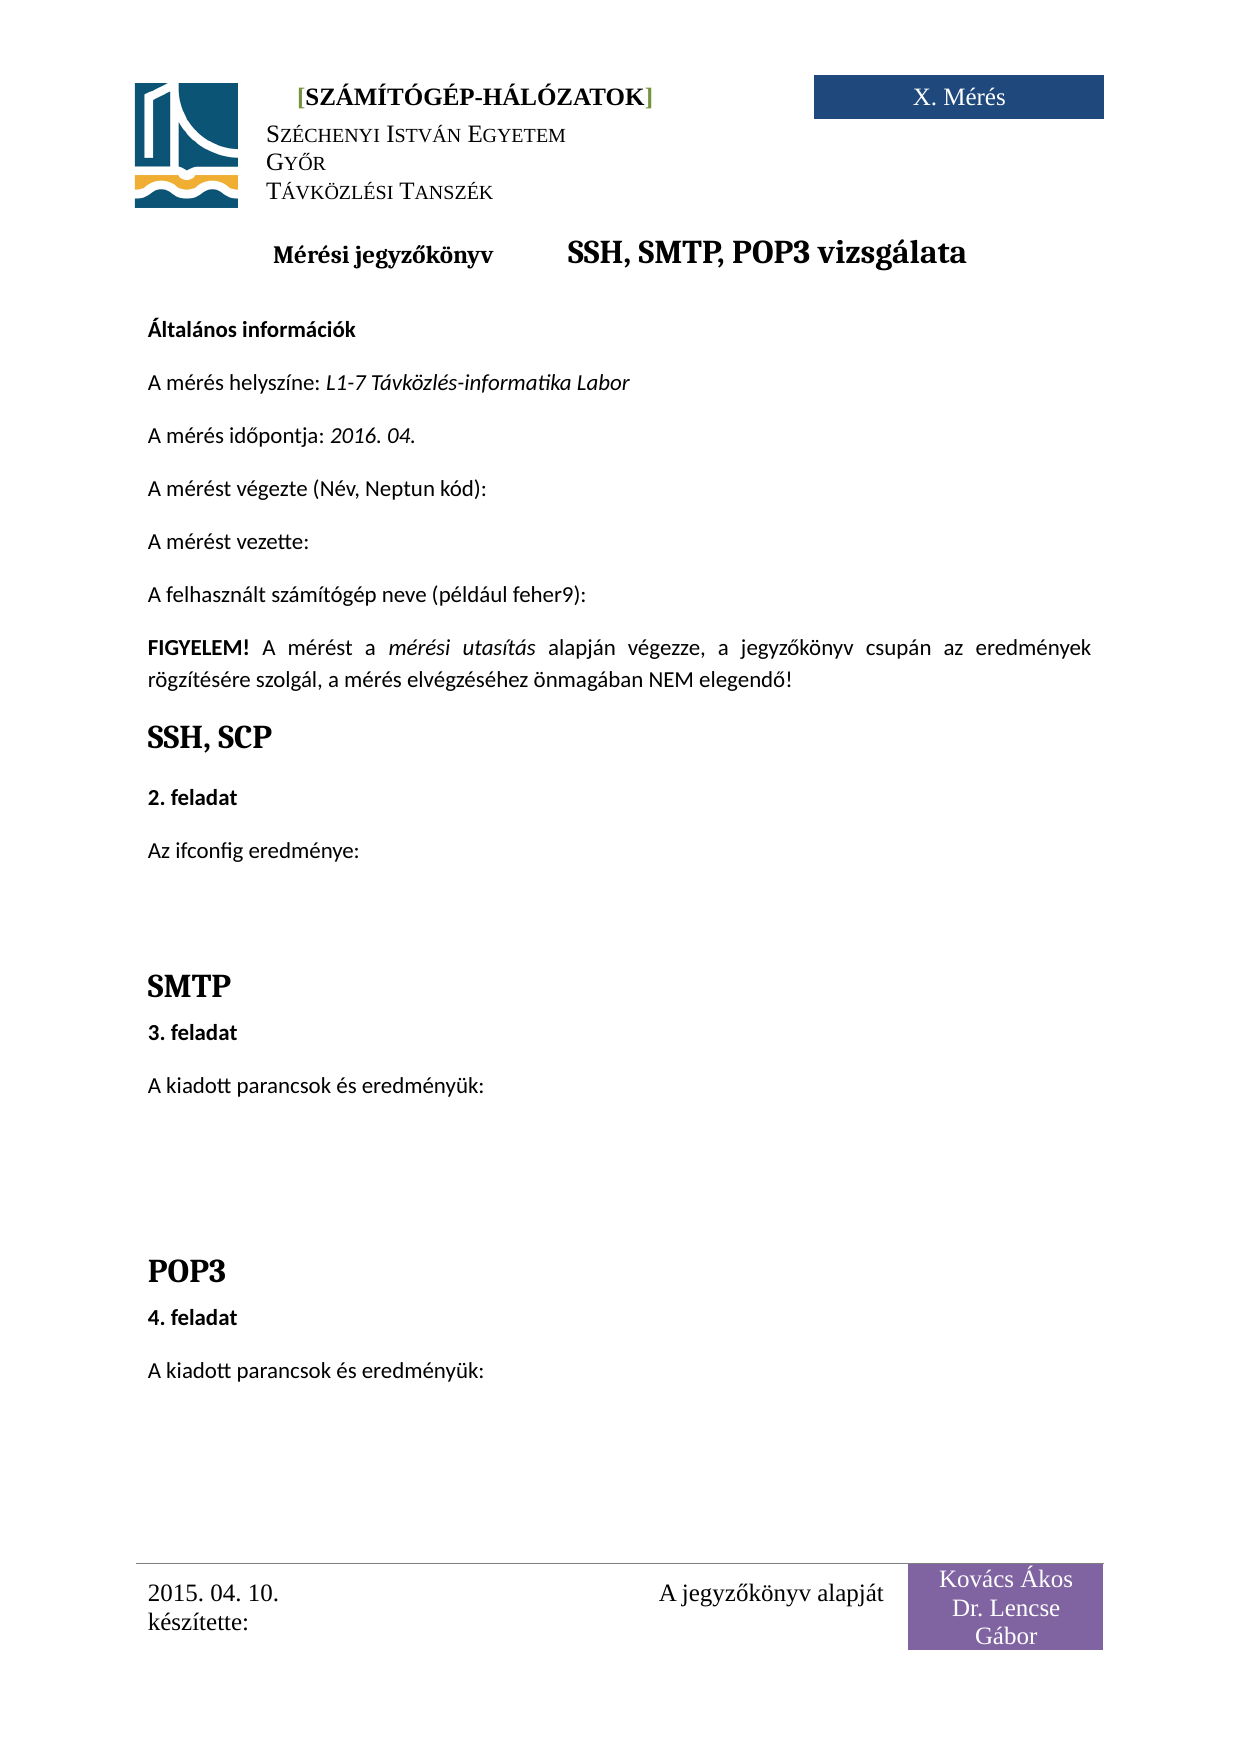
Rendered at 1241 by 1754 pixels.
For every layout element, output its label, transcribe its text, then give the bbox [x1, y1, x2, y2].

text A mérés helyszíne: L1-7 Távközlés-informatika Labor [148, 368, 1092, 396]
text Mérési jegyzőkönyv SSH, SMTP, POP3 vizsgálata [148, 234, 1092, 272]
text FIGYELEM! A mérést a mérési utasítás alapján végezze, a jegyzőkönyv csupán az eredmények rögzítésére szolgál, a mérés elvégzéséhez önmagában NEM elegendő! [148, 633, 1092, 694]
text 3. feladat [148, 1018, 1092, 1046]
text A kiadott parancsok és eredményük: [148, 1071, 1092, 1099]
text A mérést vezette: [148, 527, 1092, 555]
text 2. feladat [148, 783, 1092, 812]
text 4. feladat [148, 1303, 1092, 1331]
text A kiadott parancsok és eredményük: [148, 1356, 1092, 1384]
text A mérés időpontja: 2016. 04. [148, 421, 1092, 449]
text Az ifconfig eredménye: [148, 837, 1092, 864]
text A felhasznált számítógép neve (például feher9): [148, 580, 1092, 608]
text SSH, SCP [148, 719, 1092, 757]
subtitle POP3 [148, 1253, 1092, 1291]
text Általános információk [148, 315, 1092, 343]
text A mérést végezte (Név, Neptun kód): [148, 474, 1092, 502]
subtitle SMTP [148, 968, 1092, 1006]
